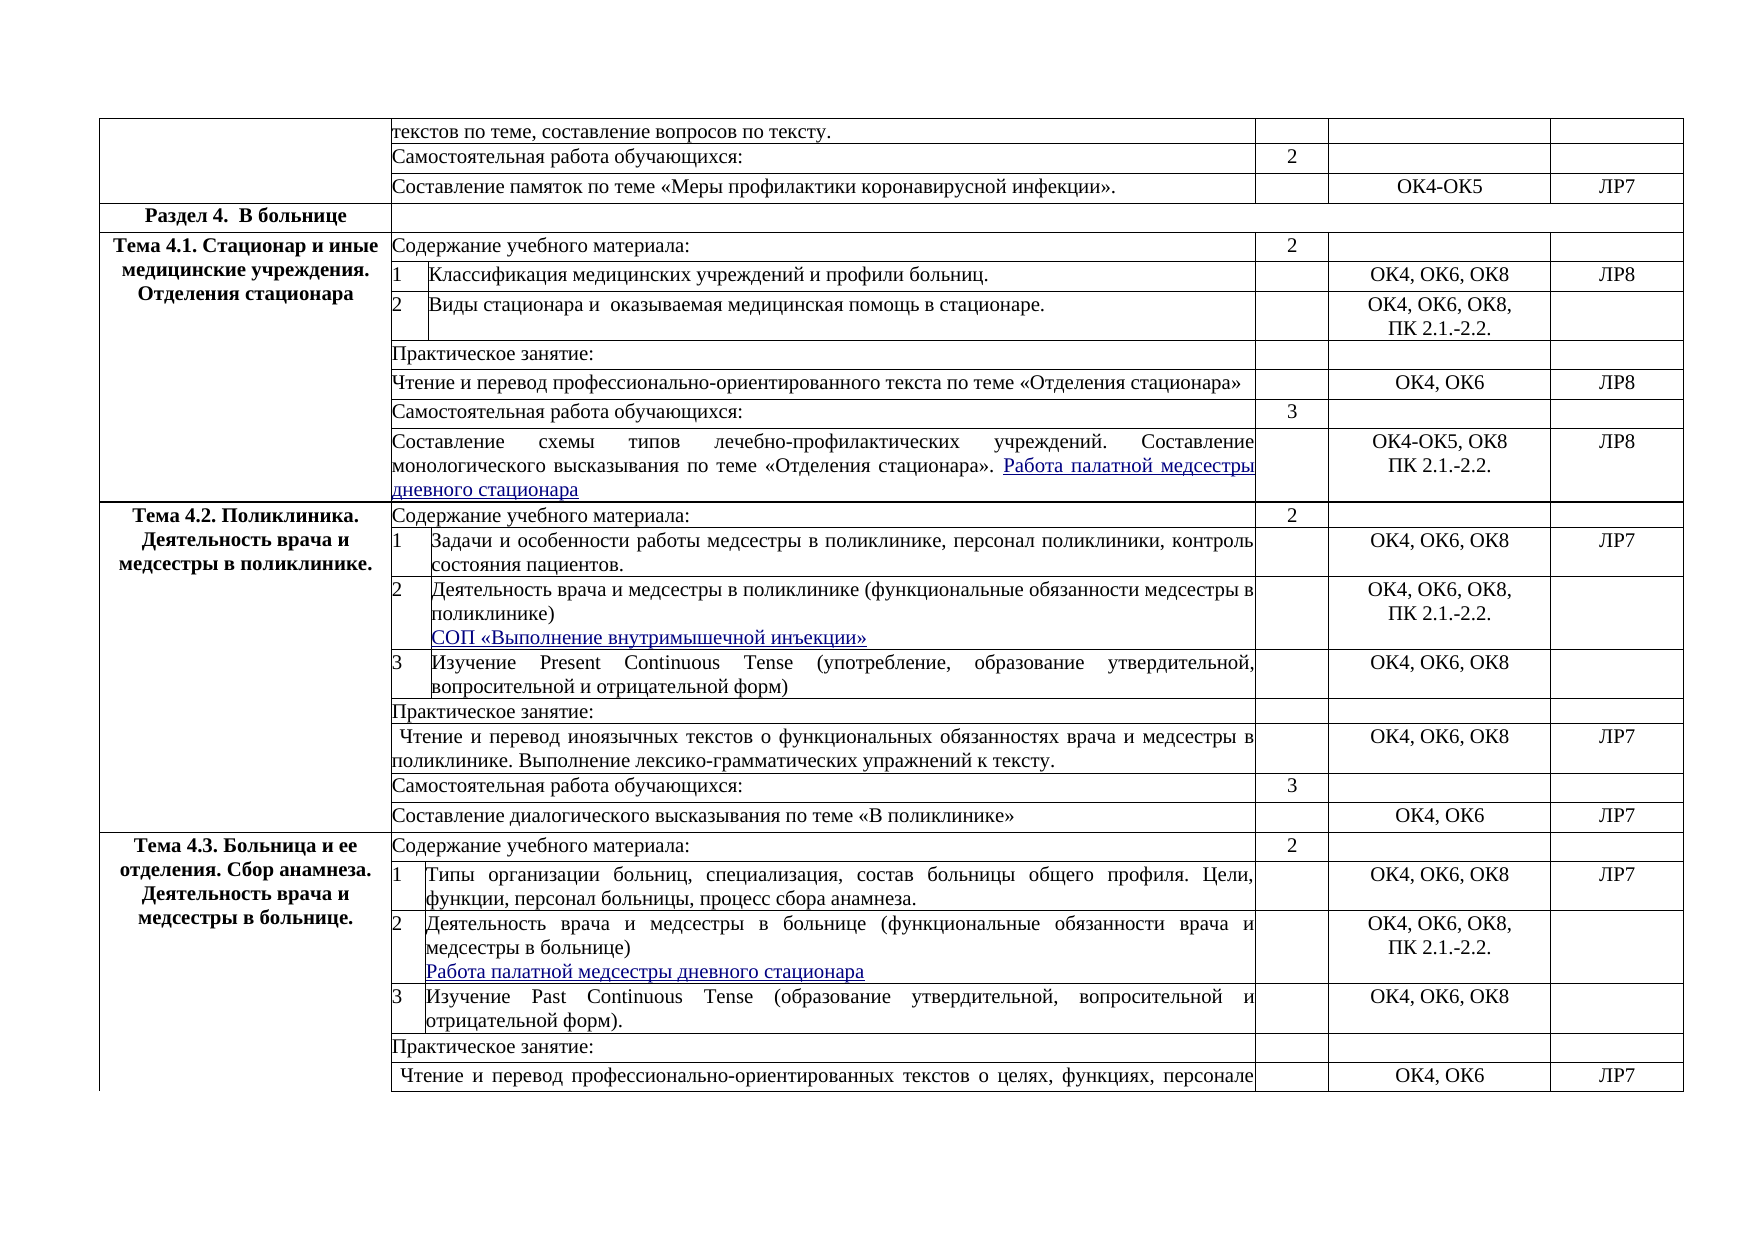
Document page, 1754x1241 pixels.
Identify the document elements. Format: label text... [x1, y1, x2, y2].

table_cell [1256, 650, 1328, 698]
table_cell ЛР7 [1551, 174, 1683, 202]
table_cell ЛР7 [1551, 724, 1683, 772]
table_cell Практическое занятие: [392, 699, 1255, 723]
table_cell 1 [392, 528, 431, 576]
table_cell [1329, 119, 1550, 143]
table_cell 2 [392, 911, 425, 983]
table_cell [1551, 503, 1683, 527]
table_cell Чтение и перевод профессионально-ориентированных текстов о целях, функциях, персонале [392, 1063, 1255, 1091]
table_cell Изучение Present Continuous Tense (употребление, образование утвердительной, вопросительной и отрицательной форм) [432, 650, 1255, 698]
table_cell ОК4, ОК6, ОК8 [1329, 262, 1550, 291]
table_cell [1256, 262, 1328, 291]
table_cell Тема 4.1. Стационар и иные медицинские учреждения. Отделения стационара [100, 233, 391, 501]
table_cell [1551, 984, 1683, 1032]
table_cell Тема 4.3. Больница и ее отделения. Сбор анамнеза. Деятельность врача и медсестры в больнице. [100, 833, 391, 1091]
table_cell [1551, 292, 1683, 340]
table_cell [1551, 400, 1683, 428]
table_cell [1256, 803, 1328, 832]
table_cell 2 [392, 577, 431, 649]
table_cell Деятельность врача и медсестры в поликлинике (функциональные обязанности медсестры в поликлинике) СОП «Выполнение внутримышечной инъекции» [432, 577, 1255, 649]
table_cell [1256, 984, 1328, 1032]
table_cell ЛР8 [1551, 370, 1683, 398]
table_cell Составление памяток по теме «Меры профилактики коронавирусной инфекции». [392, 174, 1255, 202]
table_cell [1329, 1034, 1550, 1062]
table_cell [1551, 233, 1683, 261]
table_cell Деятельность врача и медсестры в больнице (функциональные обязанности врача и медсестры в больнице) Работа палатной медсестры дневного стационара [426, 911, 1255, 983]
table_cell Составление диалогического высказывания по теме «В поликлинике» [392, 803, 1255, 832]
table_cell [1256, 528, 1328, 576]
table_cell Раздел 4. В больнице [100, 204, 391, 232]
table_cell ОК4, ОК6, ОК8, ПК 2.1.-2.2. [1329, 911, 1550, 983]
table_cell 3 [1256, 400, 1328, 428]
table_cell текстов по теме, составление вопросов по тексту. [392, 119, 1255, 143]
table_cell [1551, 774, 1683, 802]
table_cell ОК4, ОК6, ОК8 [1329, 528, 1550, 576]
table_cell ОК4, ОК6, ОК8 [1329, 862, 1550, 910]
table_cell Виды стационара и оказываемая медицинская помощь в стационаре. [429, 292, 1255, 340]
table_cell Содержание учебного материала: [392, 503, 1255, 527]
table_cell [1256, 174, 1328, 202]
table_cell ЛР7 [1551, 803, 1683, 832]
table_cell [1551, 911, 1683, 983]
table_cell ОК4, ОК6 [1329, 803, 1550, 832]
table_cell Типы организации больниц, специализация, состав больницы общего профиля. Цели, функции, персонал больницы, процесс сбора анамнеза. [426, 862, 1255, 910]
table_cell 3 [1256, 774, 1328, 802]
table_cell [1256, 911, 1328, 983]
table_cell Самостоятельная работа обучающихся: [392, 774, 1255, 802]
table_cell [1329, 144, 1550, 173]
table_cell Самостоятельная работа обучающихся: [392, 144, 1255, 173]
table_cell Чтение и перевод профессионально-ориентированного текста по теме «Отделения стационара» [392, 370, 1255, 398]
table_cell [1329, 233, 1550, 261]
table_cell [1256, 699, 1328, 723]
table_cell ЛР8 [1551, 429, 1683, 501]
table_cell Задачи и особенности работы медсестры в поликлинике, персонал поликлиники, контроль состояния пациентов. [432, 528, 1255, 576]
table_cell Содержание учебного материала: [392, 233, 1255, 261]
table_cell Практическое занятие: [392, 1034, 1255, 1062]
table_cell 3 [392, 984, 425, 1032]
table_cell ОК4, ОК6, ОК8 [1329, 724, 1550, 772]
table_cell 2 [1256, 144, 1328, 173]
table_cell [1329, 833, 1550, 861]
table_cell [1329, 400, 1550, 428]
table_cell [1551, 577, 1683, 649]
table_cell [1256, 370, 1328, 398]
table_cell 1 [392, 862, 425, 910]
table_cell [1329, 341, 1550, 369]
table_cell [1256, 1063, 1328, 1091]
table_cell [1551, 341, 1683, 369]
table_cell Тема 4.2. Поликлиника. Деятельность врача и медсестры в поликлинике. [100, 503, 391, 832]
table_cell [1256, 862, 1328, 910]
table_cell ОК4, ОК6 [1329, 370, 1550, 398]
table_cell 2 [392, 292, 428, 340]
table_cell [1551, 119, 1683, 143]
table_cell Составление схемы типов лечебно-профилактических учреждений. Составление монологического высказывания по теме «Отделения стационара». Работа палатной медсестры дневного стационара [392, 429, 1255, 501]
table_cell [1256, 429, 1328, 501]
table_cell ЛР7 [1551, 1063, 1683, 1091]
table_cell ОК4, ОК6 [1329, 1063, 1550, 1091]
table_cell ОК4, ОК6, ОК8 [1329, 650, 1550, 698]
table_cell [1329, 774, 1550, 802]
table_cell [1256, 724, 1328, 772]
table_cell ОК4-ОК5, ОК8 ПК 2.1.-2.2. [1329, 429, 1550, 501]
table_cell ЛР7 [1551, 862, 1683, 910]
table_cell [1256, 119, 1328, 143]
table_cell Самостоятельная работа обучающихся: [392, 400, 1255, 428]
table_cell [1256, 577, 1328, 649]
table_cell [392, 204, 1683, 232]
table_cell Изучение Past Continuous Tense (образование утвердительной, вопросительной и отрицательной форм). [426, 984, 1255, 1032]
table_cell [1551, 144, 1683, 173]
table_cell Чтение и перевод иноязычных текстов о функциональных обязанностях врача и медсестры в поликлинике. Выполнение лексико-грамматических упражнений к тексту. [392, 724, 1255, 772]
table_cell 2 [1256, 833, 1328, 861]
table_cell [1551, 833, 1683, 861]
table_cell Практическое занятие: [392, 341, 1255, 369]
table_cell Содержание учебного материала: [392, 833, 1255, 861]
table_cell [1551, 699, 1683, 723]
table_cell 1 [392, 262, 428, 291]
table_cell 2 [1256, 233, 1328, 261]
table_cell ОК4, ОК6, ОК8, ПК 2.1.-2.2. [1329, 577, 1550, 649]
table_cell ОК4, ОК6, ОК8, ПК 2.1.-2.2. [1329, 292, 1550, 340]
table_cell ОК4-ОК5 [1329, 174, 1550, 202]
table_cell [1329, 699, 1550, 723]
table_cell ЛР8 [1551, 262, 1683, 291]
table_cell [1256, 341, 1328, 369]
table_cell 2 [1256, 503, 1328, 527]
table_cell [1256, 1034, 1328, 1062]
table_cell ЛР7 [1551, 528, 1683, 576]
table_cell ОК4, ОК6, ОК8 [1329, 984, 1550, 1032]
table_cell [1551, 1034, 1683, 1062]
table_cell 3 [392, 650, 431, 698]
table_cell Классификация медицинских учреждений и профили больниц. [429, 262, 1255, 291]
table_cell [1256, 292, 1328, 340]
table_cell [1329, 503, 1550, 527]
table_cell [1551, 650, 1683, 698]
